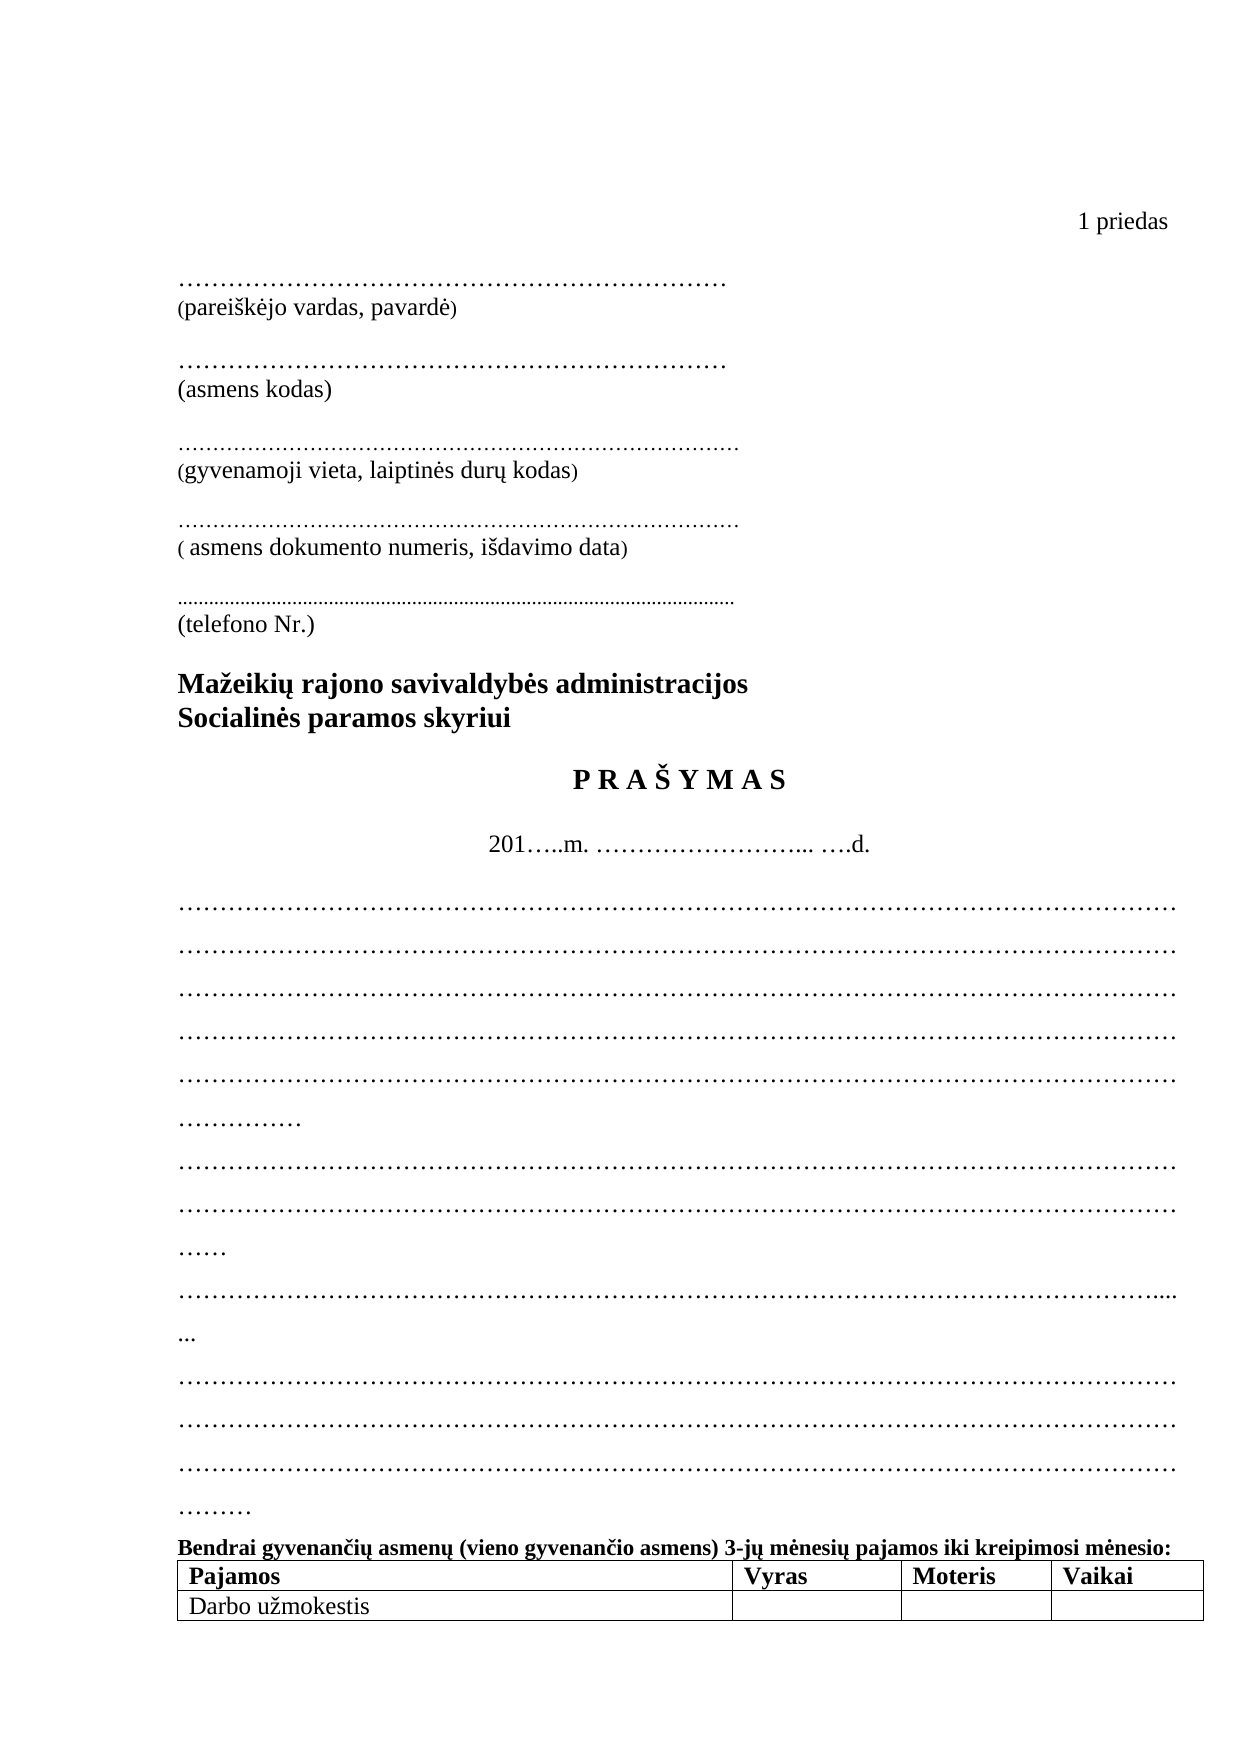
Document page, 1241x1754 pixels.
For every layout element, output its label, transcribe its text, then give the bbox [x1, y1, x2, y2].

text ………………………………………………………………………………………………………....... [177, 1275, 1181, 1347]
text Mažeikių rajono savivaldybės administracijos [177, 667, 1181, 700]
text ………………………………………………………… [177, 263, 1181, 292]
text ………………………………………………………… [177, 345, 1181, 374]
table_header Pajamos [178, 1561, 732, 1590]
table_cell Darbo užmokestis [178, 1591, 732, 1620]
table_cell [902, 1591, 1051, 1620]
table_cell [1052, 1591, 1203, 1620]
text Socialinės paramos skyriui [177, 700, 1181, 734]
text ……………………………………………………………………………………………………………………………………………………………………………………………………………………………………………………………………………………………………………………………………… [177, 1361, 1181, 1519]
text ………………………………………………………………………………………………………………………………………………………………………………………………………………………………………………………………………………………………………………………………………………………………………………………………………………………………………………………………………………………………………………………………………………………………… [177, 887, 1181, 1131]
table_header Vyras [733, 1561, 901, 1590]
text Bendrai gyvenančių asmenų (vieno gyvenančio asmens) 3-jų mėnesių pajamos iki kreipimosi mėnesio: [177, 1534, 1181, 1560]
text 1 priedas [1077, 206, 1181, 235]
text ……………………………………………………………………… [177, 508, 1181, 532]
text 201…..m. ……………………... ….d. [177, 829, 1181, 858]
table_header Vaikai [1052, 1561, 1203, 1590]
text (asmens kodas) [177, 374, 1181, 402]
text P R A Š Y M A S [177, 762, 1181, 796]
text ( asmens dokumento numeris, išdavimo data) [177, 532, 1181, 561]
text (pareiškėjo vardas, pavardė) [177, 292, 1181, 321]
text ........................................................................................................... [177, 585, 1181, 609]
text ……………………………………………………………………… [177, 431, 1181, 455]
table_cell [733, 1591, 901, 1620]
table_header Moteris [902, 1561, 1051, 1590]
text (telefono Nr.) [177, 609, 1181, 638]
text (gyvenamoji vieta, laiptinės durų kodas) [177, 455, 1181, 484]
text ………………………………………………………………………………………………………………………………………………………………………………………………………………………… [177, 1146, 1181, 1261]
